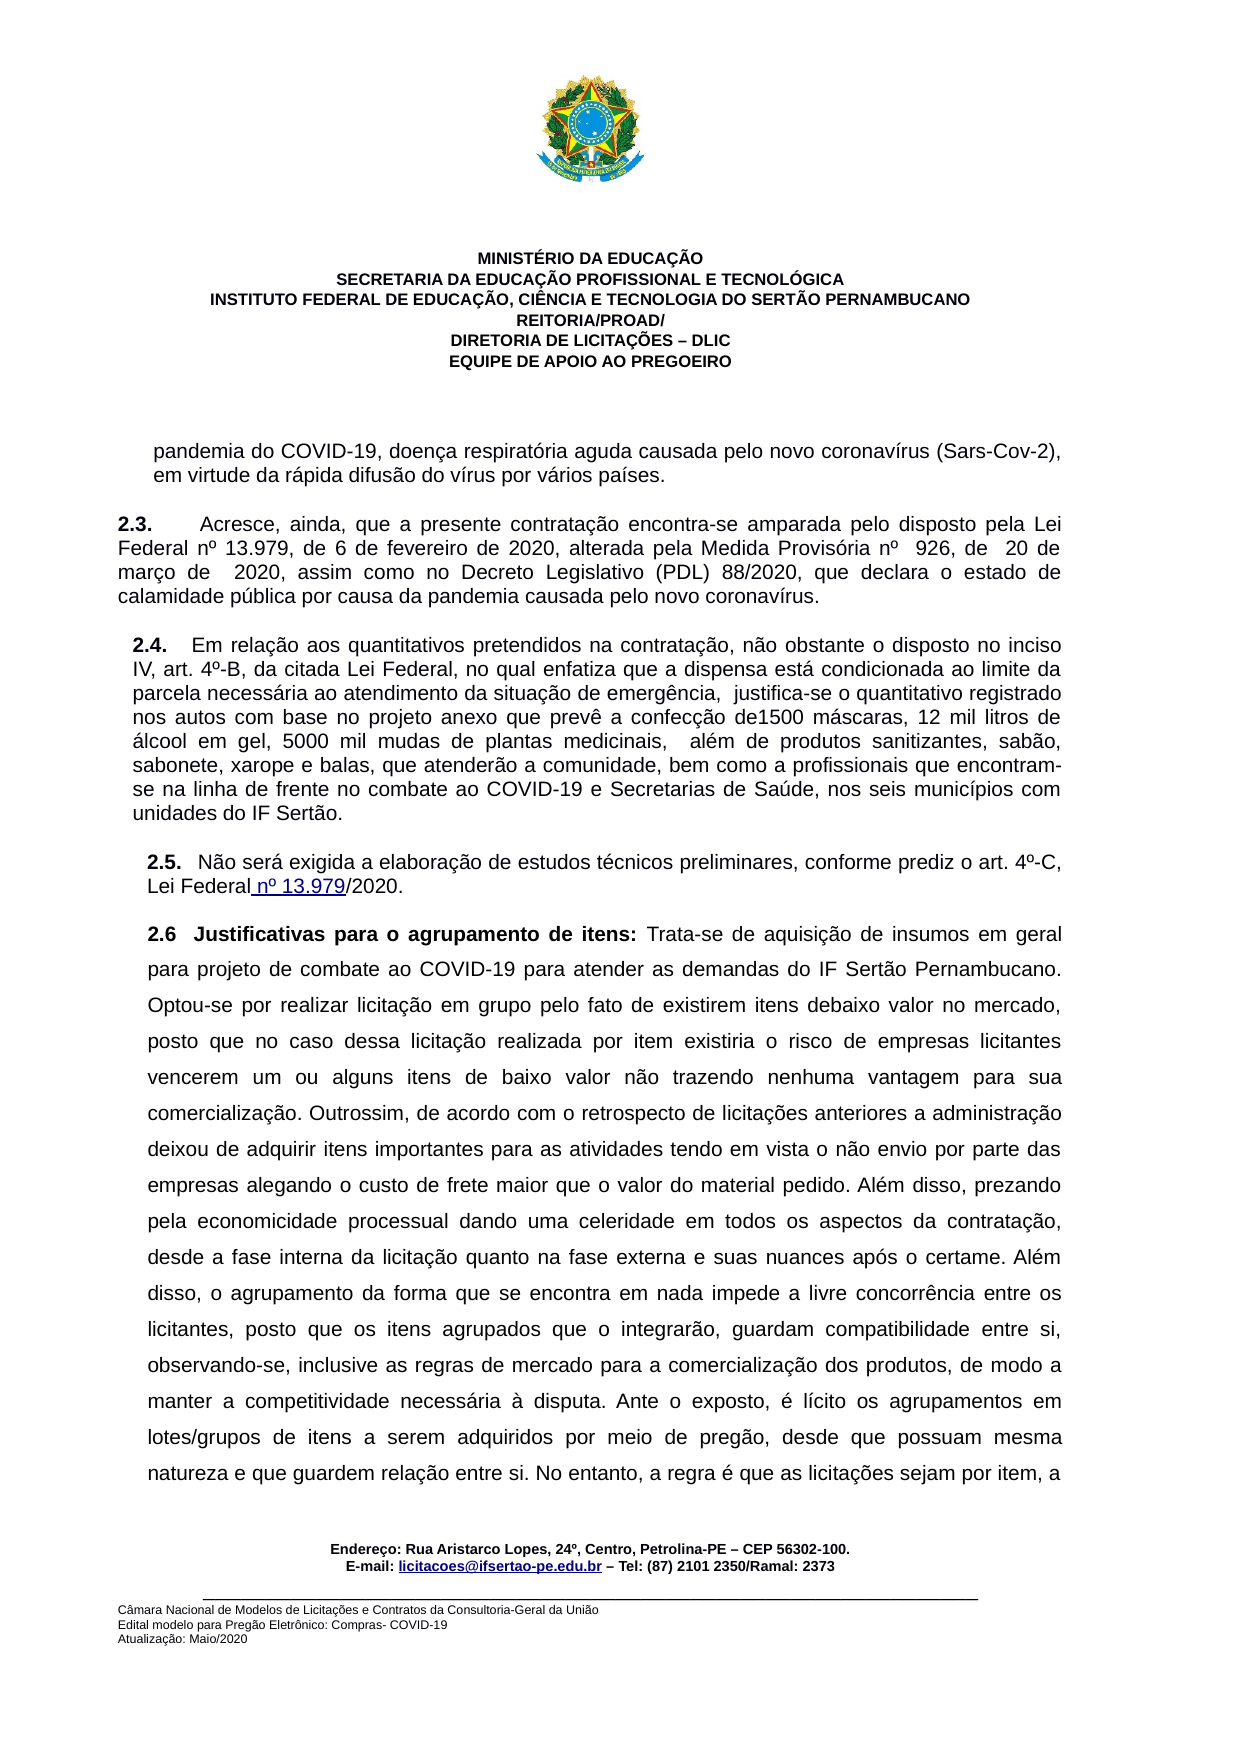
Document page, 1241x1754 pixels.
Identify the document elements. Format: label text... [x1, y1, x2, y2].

text 2.6 Justificativas para o agrupamento de itens: Trata-se de aquisição de insumos em geral para projeto de combate ao COVID-19 para atender as demandas do IF Sertão Pernambucano. Optou-se por realizar licitação em grupo pelo fato de existirem itens debaixo valor no mercado, posto que no caso dessa licitação realizada por item existiria o risco de empresas licitantes vencerem um ou alguns itens de baixo valor não trazendo nenhuma vantagem para sua comercialização. Outrossim, de acordo com o retrospecto de licitações anteriores a administração deixou de adquirir itens importantes para as atividades tendo em vista o não envio por parte das empresas alegando o custo de frete maior que o valor do material pedido. Além disso, prezando pela economicidade processual dando uma celeridade em todos os aspectos da contratação, desde a fase interna da licitação quanto na fase externa e suas nuances após o certame. Além disso, o agrupamento da forma que se encontra em nada impede a livre concorrência entre os licitantes, posto que os itens agrupados que o integrarão, guardam compatibilidade entre si, observando-se, inclusive as regras de mercado para a comercialização dos produtos, de modo a manter a competitividade necessária à disputa. Ante o exposto, é lícito os agrupamentos em lotes/grupos de itens a serem adquiridos por meio de pregão, desde que possuam mesma natureza e que guardem relação entre si. No entanto, a regra é que as licitações sejam por item, a [147, 921, 1063, 1484]
list pandemia do COVID-19, doença respiratória aguda causada pelo novo coronavírus (Sars-Cov-2), em virtude da rápida difusão do vírus por vários países. [153, 439, 1063, 487]
list Acresce, ainda, que a presente contratação encontra-se amparada pelo disposto pela Lei Federal nº 13.979, de 6 de fevereiro de 2020, alterada pela Medida Provisória nº 926, de 20 de março de 2020, assim como no Decreto Legislativo (PDL) 88/2020, que declara o estado de calamidade pública por causa da pandemia causada pelo novo coronavírus. [118, 512, 1063, 608]
picture [536, 75, 645, 182]
list Não será exigida a elaboração de estudos técnicos preliminares, conforme prediz o art. 4º-C, Lei Federal nº 13.979/2020. [147, 849, 1063, 897]
list Em relação aos quantitativos pretendidos na contratação, não obstante o disposto no inciso IV, art. 4º-B, da citada Lei Federal, no qual enfatiza que a dispensa está condicionada ao limite da parcela necessária ao atendimento da situação de emergência, justifica-se o quantitativo registrado nos autos com base no projeto anexo que prevê a confecção de1500 máscaras, 12 mil litros de álcool em gel, 5000 mil mudas de plantas medicinais, além de produtos sanitizantes, sabão, sabonete, xarope e balas, que atenderão a comunidade, bem como a profissionais que encontram-se na linha de frente no combate ao COVID-19 e Secretarias de Saúde, nos seis municípios com unidades do IF Sertão. [132, 633, 1063, 824]
